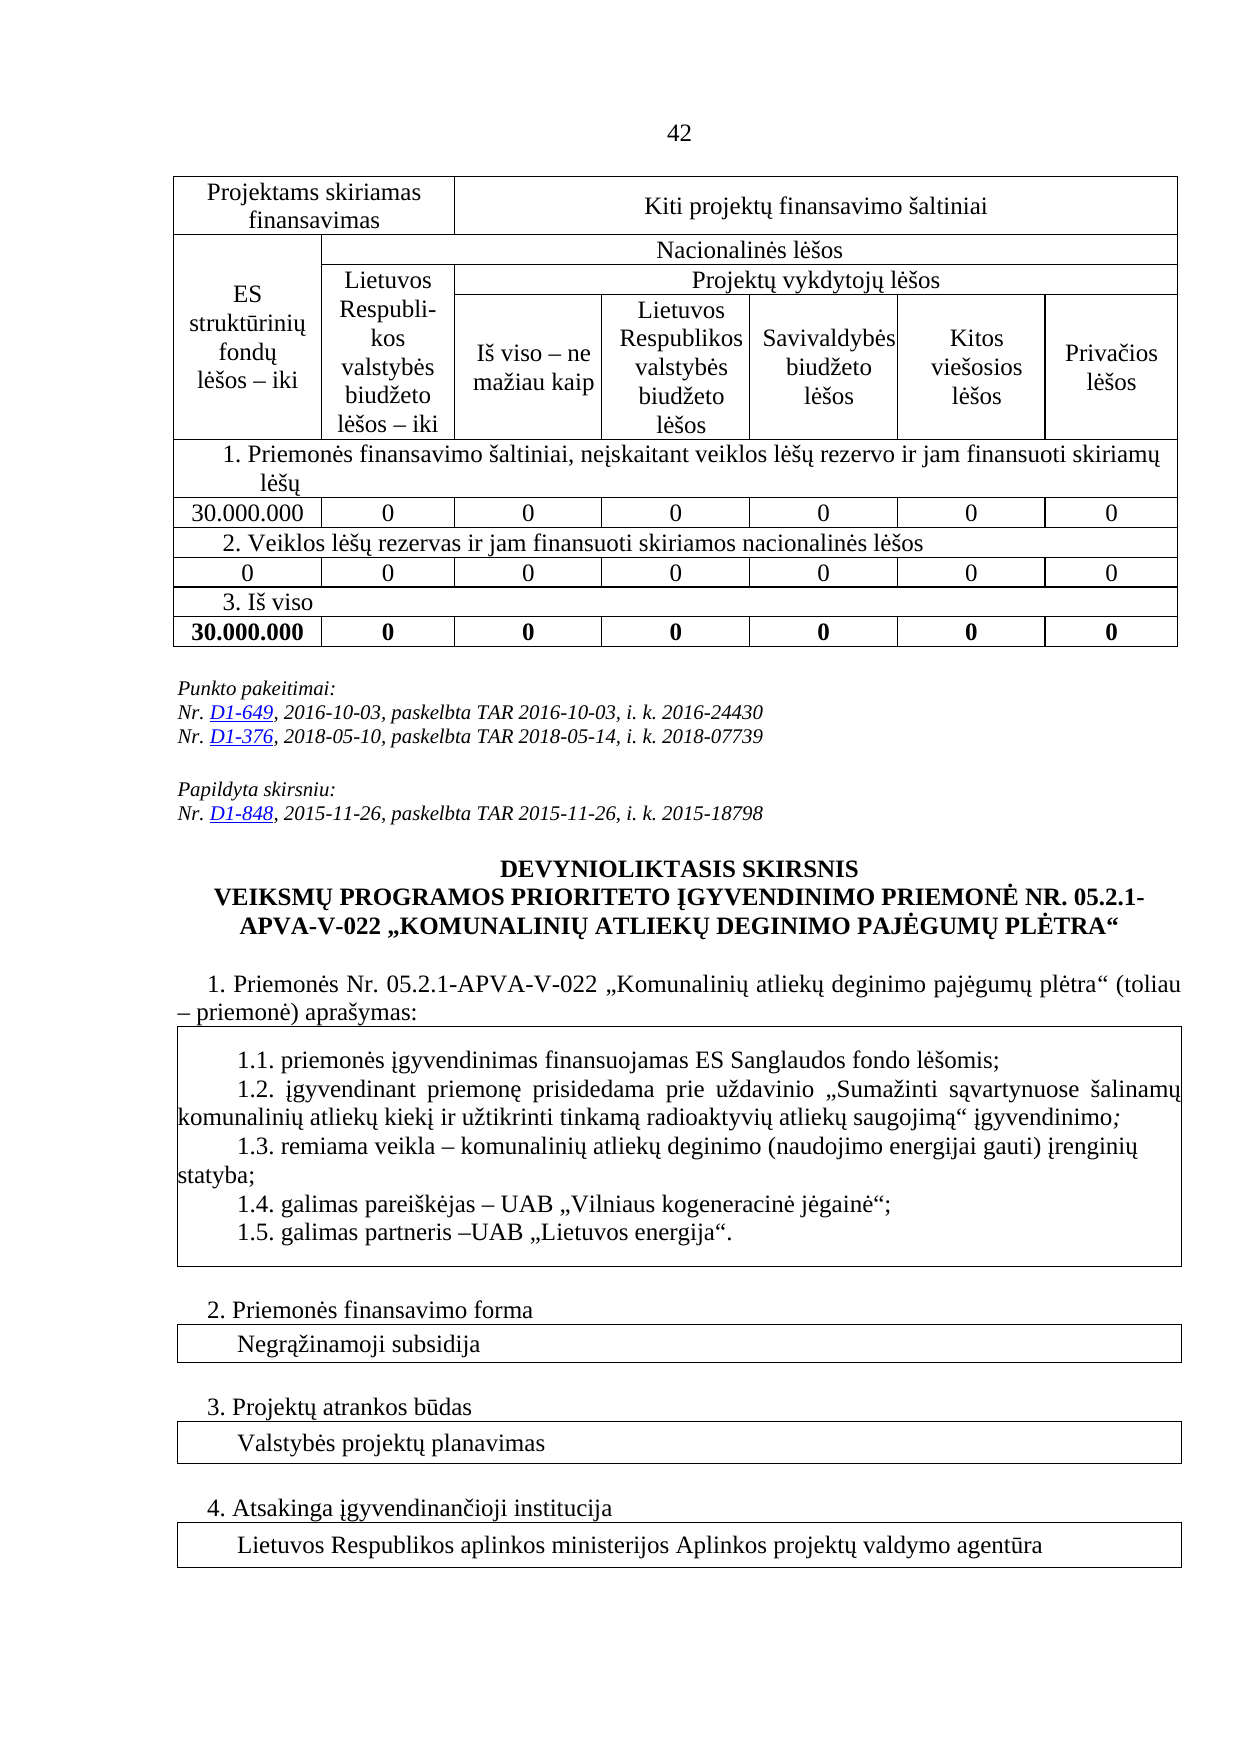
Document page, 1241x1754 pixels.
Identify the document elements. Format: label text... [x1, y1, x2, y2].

table_cell 0 [1046, 558, 1177, 586]
table_cell ES struktūrinių fondų lėšos – iki [174, 235, 321, 438]
table_cell 0 [602, 558, 749, 586]
table_cell 0 [602, 617, 749, 646]
text Nr. D1-376, 2018-05-10, paskelbta TAR 2018-05-14, i. k. 2018-07739 [177, 724, 1181, 748]
table_header Negrąžinamoji subsidija [178, 1325, 1181, 1362]
table_cell 1.3. remiama veikla – komunalinių atliekų deginimo (naudojimo energijai gauti) įrenginių statyba; [178, 1131, 1181, 1189]
table_cell 0 [898, 558, 1044, 586]
table_cell 0 [750, 498, 897, 527]
text VEIKSMŲ PROGRAMOS PRIORITETO ĮGYVENDINIMO PRIEMONĖ NR. 05.2.1- APVA-V-022 „KOMUNALINIŲ ATLIEKŲ DEGINIMO PAJĖGUMŲ PLĖTRA“ [177, 882, 1181, 940]
table_cell 2. Veiklos lėšų rezervas ir jam finansuoti skiriamos nacionalinės lėšos [174, 528, 1177, 557]
table_cell 0 [1046, 617, 1177, 646]
table_cell 0 [322, 558, 454, 586]
table_cell 0 [455, 617, 601, 646]
table_cell Projektų vykdytojų lėšos [455, 265, 1177, 294]
table_cell 1.4. galimas pareiškėjas – UAB „Vilniaus kogeneracinė jėgainė“; 1.5. galimas partneris –UAB „Lietuvos energija“. [178, 1189, 1181, 1266]
table_cell 0 [322, 617, 454, 646]
table_cell 0 [322, 498, 454, 527]
table_cell 0 [898, 498, 1044, 527]
table_cell 30.000.000 [174, 617, 321, 646]
table_cell 1. Priemonės finansavimo šaltiniai, neįskaitant veiklos lėšų rezervo ir jam finansuoti skiriamų lėšų [174, 440, 1177, 497]
table_cell Privačios lėšos [1046, 295, 1177, 438]
table_cell 0 [602, 498, 749, 527]
table_cell 3. Iš viso [174, 588, 1177, 616]
table_cell 0 [898, 617, 1044, 646]
table_cell Nacionalinės lėšos [322, 235, 1177, 264]
table_cell 30.000.000 [174, 498, 321, 527]
table_cell 0 [174, 558, 321, 586]
text Nr. D1-649, 2016-10-03, paskelbta TAR 2016-10-03, i. k. 2016-24430 [177, 700, 1181, 724]
text 1. Priemonės Nr. 05.2.1-APVA-V-022 „Komunalinių atliekų deginimo pajėgumų plėtra“ (toliau – priemonė) aprašymas: [177, 969, 1181, 1026]
text 4. Atsakinga įgyvendinančioji institucija [177, 1493, 1181, 1522]
table_cell 1.2. įgyvendinant priemonę prisidedama prie uždavinio „Sumažinti sąvartynuose šalinamų komunalinių atliekų kiekį ir užtikrinti tinkamą radioaktyvių atliekų saugojimą“ įgyvendinimo; [178, 1074, 1181, 1131]
text Punkto pakeitimai: [177, 676, 1181, 700]
table_cell Kitos viešosios lėšos [898, 295, 1044, 438]
table_cell 0 [455, 558, 601, 586]
table_cell 0 [455, 498, 601, 527]
table_header Projektams skiriamas finansavimas [174, 177, 454, 234]
table_cell 0 [1046, 498, 1177, 527]
table_cell Iš viso – ne mažiau kaip [455, 295, 601, 438]
text Nr. D1-848, 2015-11-26, paskelbta TAR 2015-11-26, i. k. 2015-18798 [177, 801, 1181, 825]
table_cell Lietuvos Respubli- kos valstybės biudžeto lėšos – iki [322, 265, 454, 438]
table_header Valstybės projektų planavimas [178, 1422, 1181, 1463]
table_header Kiti projektų finansavimo šaltiniai [455, 177, 1177, 234]
table_cell 0 [750, 558, 897, 586]
table_cell 0 [750, 617, 897, 646]
text 3. Projektų atrankos būdas [177, 1392, 1181, 1421]
text Papildyta skirsniu: [177, 777, 1181, 801]
table_cell Lietuvos Respublikos valstybės biudžeto lėšos [602, 295, 749, 438]
text DEVYNIOLIKTASIS SKIRSNIS [177, 854, 1181, 882]
text 2. Priemonės finansavimo forma [177, 1296, 1181, 1324]
table_header 1.1. priemonės įgyvendinimas finansuojamas ES Sanglaudos fondo lėšomis; [178, 1027, 1181, 1074]
table_header Lietuvos Respublikos aplinkos ministerijos Aplinkos projektų valdymo agentūra [178, 1523, 1181, 1567]
table_cell Savivaldybės biudžeto lėšos [750, 295, 897, 438]
